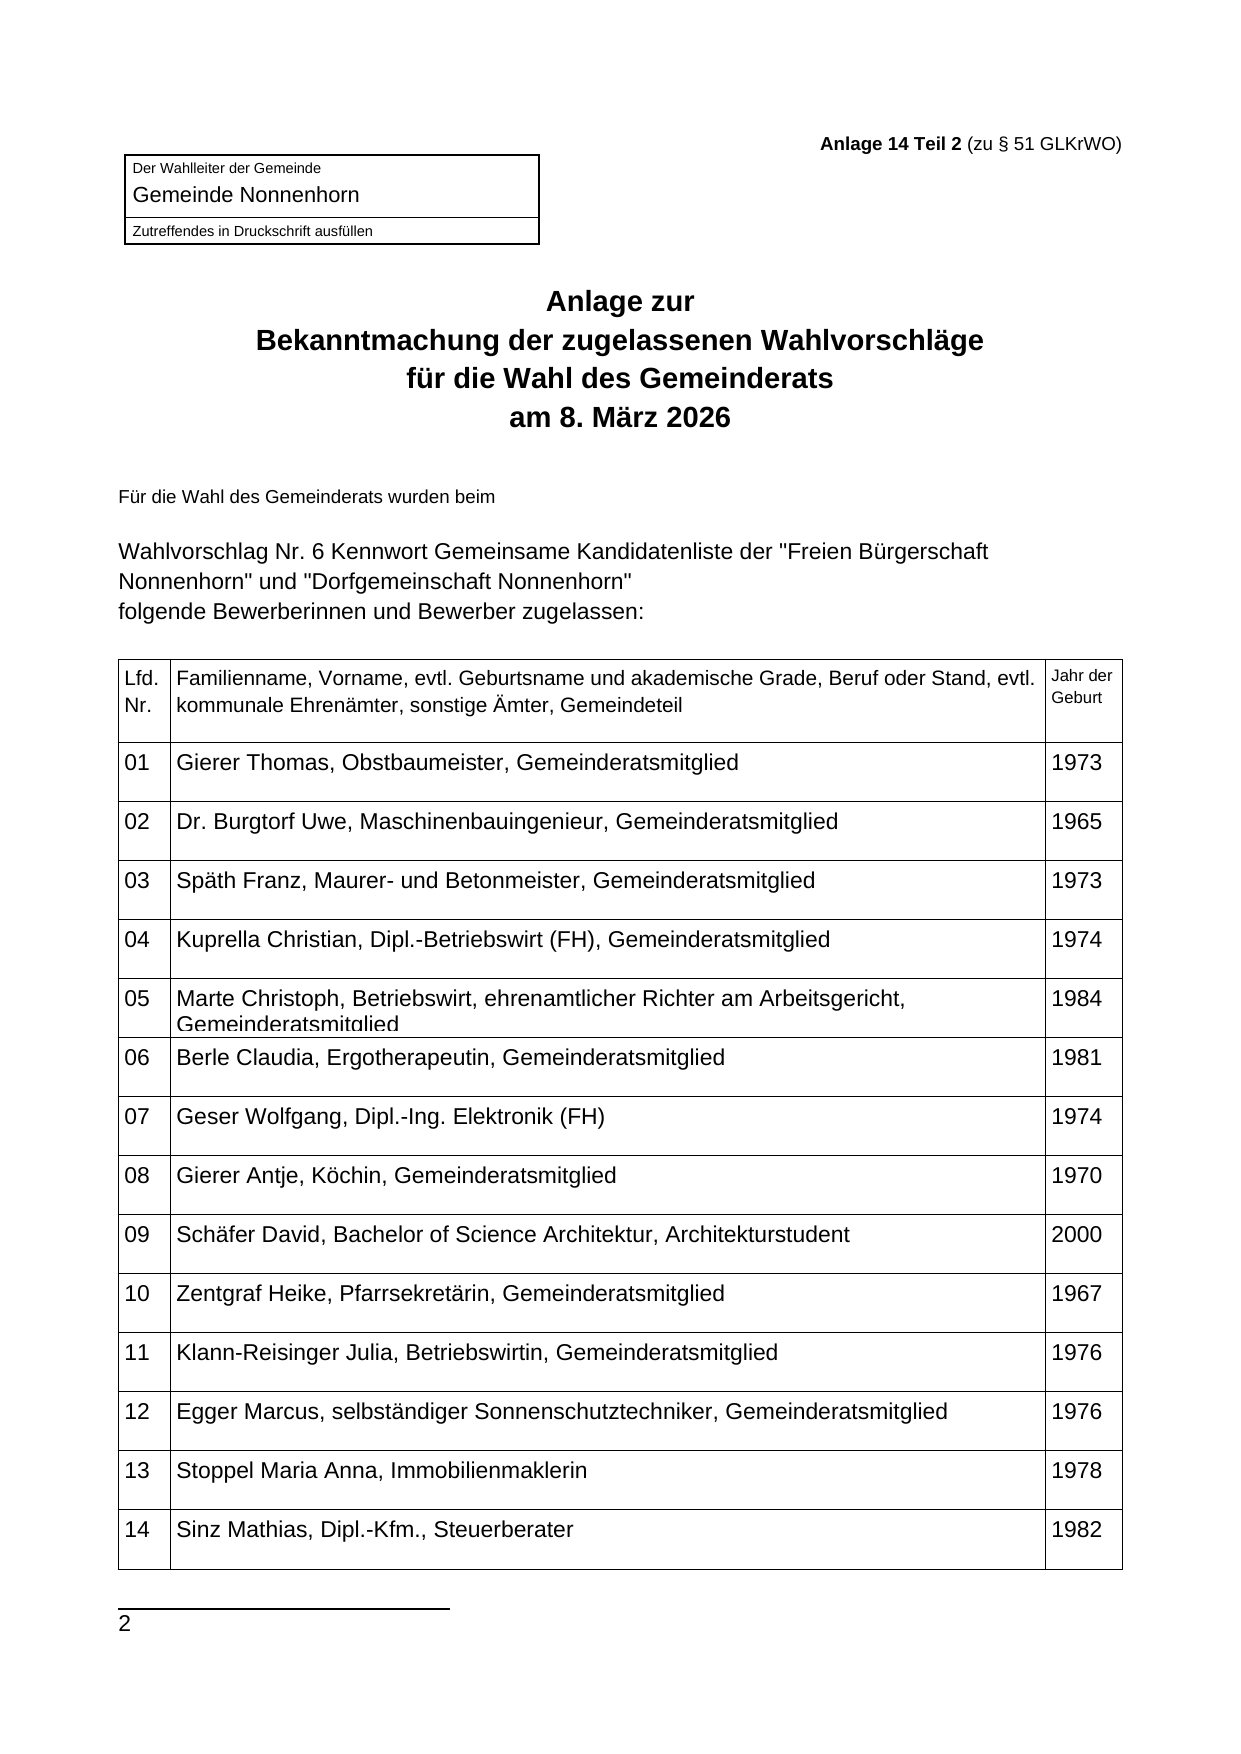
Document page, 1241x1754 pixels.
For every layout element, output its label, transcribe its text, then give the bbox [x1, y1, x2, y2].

table_cell 10 [119, 1274, 170, 1332]
table_cell 1976 [1046, 1333, 1122, 1391]
table_cell Berle Claudia, Ergotherapeutin, Gemeinderatsmitglied [171, 1038, 1045, 1096]
table_cell 14 [119, 1510, 170, 1568]
table_header [540, 154, 731, 217]
table_cell Gierer Thomas, Obstbaumeister, Gemeinderatsmitglied [171, 743, 1045, 801]
table_cell Späth Franz, Maurer- und Betonmeister, Gemeinderatsmitglied [171, 861, 1045, 919]
table_cell 08 [119, 1156, 170, 1214]
table_cell 1973 [1046, 861, 1122, 919]
table_cell 04 [119, 920, 170, 978]
table_header Jahr der Geburt [1046, 660, 1122, 742]
table_cell 11 [119, 1333, 170, 1391]
table_cell 07 [119, 1097, 170, 1155]
table_cell 01 [119, 743, 170, 801]
table_cell 2000 [1046, 1215, 1122, 1273]
table_cell Marte Christoph, Betriebswirt, ehrenamtlicher Richter am Arbeitsgericht, Gemeinderatsmitglied [171, 979, 1045, 1037]
table_cell 1984 [1046, 979, 1122, 1037]
table_cell 1978 [1046, 1451, 1122, 1509]
table_header Lfd. Nr. [119, 660, 170, 742]
table_cell 1967 [1046, 1274, 1122, 1332]
table_cell Schäfer David, Bachelor of Science Architektur, Architekturstudent [171, 1215, 1045, 1273]
table_cell 13 [119, 1451, 170, 1509]
table_cell Zutreffendes in Druckschrift ausfüllen [126, 218, 538, 243]
table_cell Sinz Mathias, Dipl.-Kfm., Steuerberater [171, 1510, 1045, 1568]
table_header Familienname, Vorname, evtl. Geburtsname und akademische Grade, Beruf oder Stand, evtl. kommunale Ehrenämter, sonstige Ämter, Gemeindeteil [171, 660, 1045, 742]
table_cell Dr. Burgtorf Uwe, Maschinenbauingenieur, Gemeinderatsmitglied [171, 802, 1045, 860]
table_cell Klann-Reisinger Julia, Betriebswirtin, Gemeinderatsmitglied [171, 1333, 1045, 1391]
table_cell 1976 [1046, 1392, 1122, 1450]
table_cell Kuprella Christian, Dipl.-Betriebswirt (FH), Gemeinderatsmitglied [171, 920, 1045, 978]
table_header [731, 154, 1122, 217]
table_cell 09 [119, 1215, 170, 1273]
table_cell Stoppel Maria Anna, Immobilienmaklerin [171, 1451, 1045, 1509]
table_cell 1973 [1046, 743, 1122, 801]
table_header Anlage 14 Teil 2 (zu § 51 GLKrWO) Anlage zur Bekanntmachung der zugelassenen Wahlvorschläge für die Wahl des Gemeinderats am 8. März 2026 Für die Wahl des Gemeinderats wurden beim Wahlvorschlag Nr. 6 Kennwort Gemeinsame Kandidatenliste der "Freien Bürgerschaft Nonnenhorn" und "Dorfgemeinschaft Nonnenhorn" folgende Bewerberinnen und Bewerber zugelassen: [118, 133, 1122, 659]
table_cell 03 [119, 861, 170, 919]
table_cell 1981 [1046, 1038, 1122, 1096]
table_cell 02 [119, 802, 170, 860]
table_cell 1965 [1046, 802, 1122, 860]
table_cell 1982 [1046, 1510, 1122, 1568]
table_cell 05 [119, 979, 170, 1037]
table_cell [540, 217, 731, 243]
table_cell 1974 [1046, 1097, 1122, 1155]
table_cell 12 [119, 1392, 170, 1450]
table_cell 06 [119, 1038, 170, 1096]
table_cell Gierer Antje, Köchin, Gemeinderatsmitglied [171, 1156, 1045, 1214]
table_cell Egger Marcus, selbständiger Sonnenschutztechniker, Gemeinderatsmitglied [171, 1392, 1045, 1450]
table_cell Zentgraf Heike, Pfarrsekretärin, Gemeinderatsmitglied [171, 1274, 1045, 1332]
table_cell 1974 [1046, 920, 1122, 978]
table_header Der Wahlleiter der Gemeinde Gemeinde Nonnenhorn [126, 156, 538, 217]
table_cell 1970 [1046, 1156, 1122, 1214]
table_cell Geser Wolfgang, Dipl.-Ing. Elektronik (FH) [171, 1097, 1045, 1155]
table_cell [731, 217, 1122, 243]
